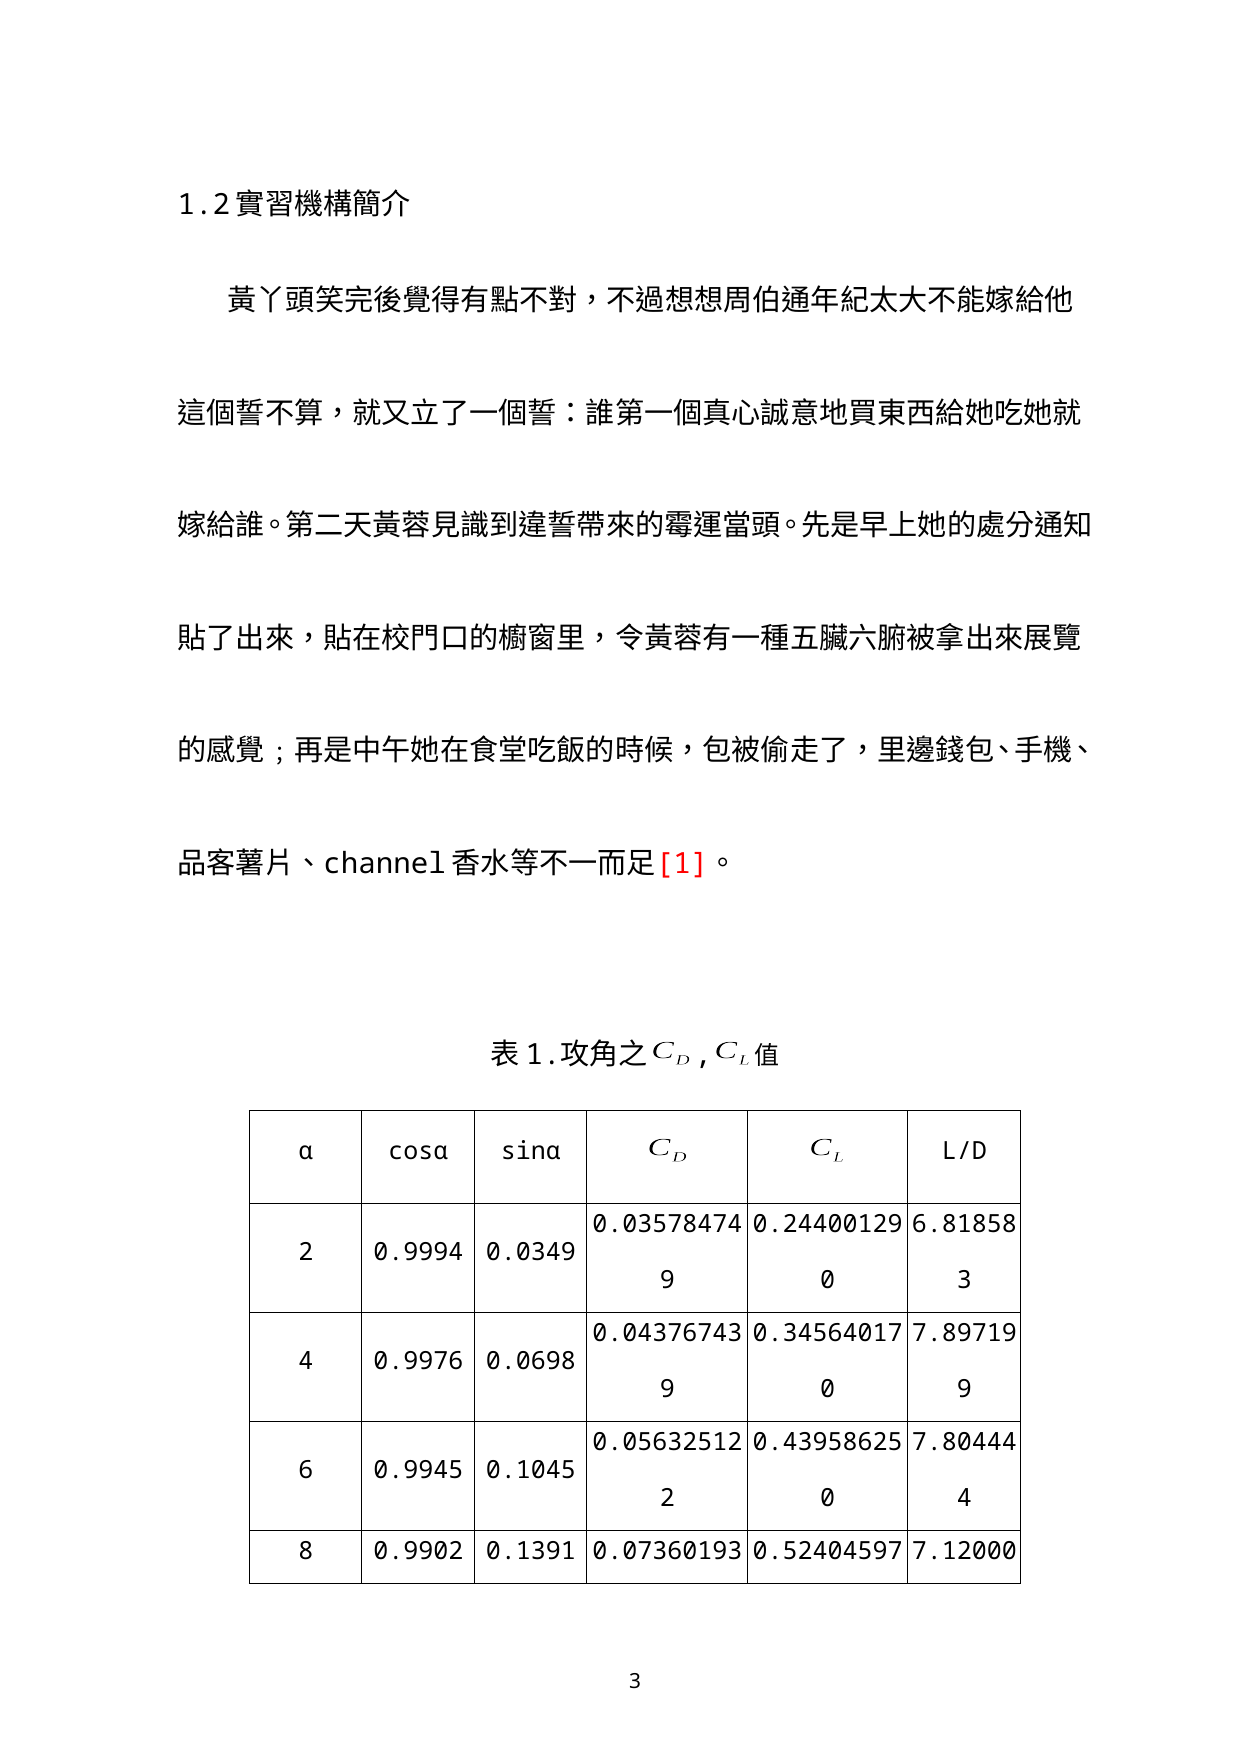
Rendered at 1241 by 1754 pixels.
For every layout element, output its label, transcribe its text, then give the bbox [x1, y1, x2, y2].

text 黃丫頭笑完後覺得有點不對，不過想想周伯通年紀太大不能嫁給他這個誓不算，就又立了一個誓：誰第一個真心誠意地買東西給她吃她就嫁給誰。第二天黃蓉見識到違誓帶來的霉運當頭。先是早上她的處分通知貼了出來，貼在校門口的櫥窗里，令黃蓉有一種五臟六腑被拿出來展覽的感覺﹔再是中午她在食堂吃飯的時候，包被偷走了，里邊錢包、手機、品客薯片、channel香水等不一而足[1]。 [177, 261, 1092, 898]
table_cell 0.1045 [475, 1422, 586, 1530]
table_cell 7.897199 [908, 1313, 1020, 1421]
table_cell 8 [250, 1531, 361, 1583]
table_cell 0.0349 [475, 1204, 586, 1312]
table_header cosα [362, 1111, 474, 1203]
table_cell 2 [250, 1204, 361, 1312]
table_cell 0.439586250 [748, 1422, 907, 1530]
table_cell 0.52404597 [748, 1531, 907, 1583]
table_header L/D [908, 1111, 1020, 1203]
table_header [748, 1111, 907, 1203]
table_cell 0.043767439 [587, 1313, 747, 1421]
table_cell 0.07360193 [587, 1531, 747, 1583]
table_cell 6.818583 [908, 1204, 1020, 1312]
table_header [587, 1111, 747, 1203]
table_cell 0.035784749 [587, 1204, 747, 1312]
table_cell 0.9945 [362, 1422, 474, 1530]
table_cell 0.1391 [475, 1531, 586, 1583]
table_cell 0.056325122 [587, 1422, 747, 1530]
table_header α [250, 1111, 361, 1203]
table_header sinα [475, 1111, 586, 1203]
table_cell 0.9994 [362, 1204, 474, 1312]
table_cell 0.345640170 [748, 1313, 907, 1421]
table_cell 6 [250, 1422, 361, 1530]
table_cell 0.9902 [362, 1531, 474, 1583]
text 表1.攻角之,值 [177, 1014, 1092, 1089]
table_cell 7.804444 [908, 1422, 1020, 1530]
table_cell 4 [250, 1313, 361, 1421]
table_cell 7.12000 [908, 1531, 1020, 1583]
text 1.2實習機構簡介 [177, 164, 1092, 239]
table_cell 0.9976 [362, 1313, 474, 1421]
table_cell 0.0698 [475, 1313, 586, 1421]
table_cell 0.244001290 [748, 1204, 907, 1312]
